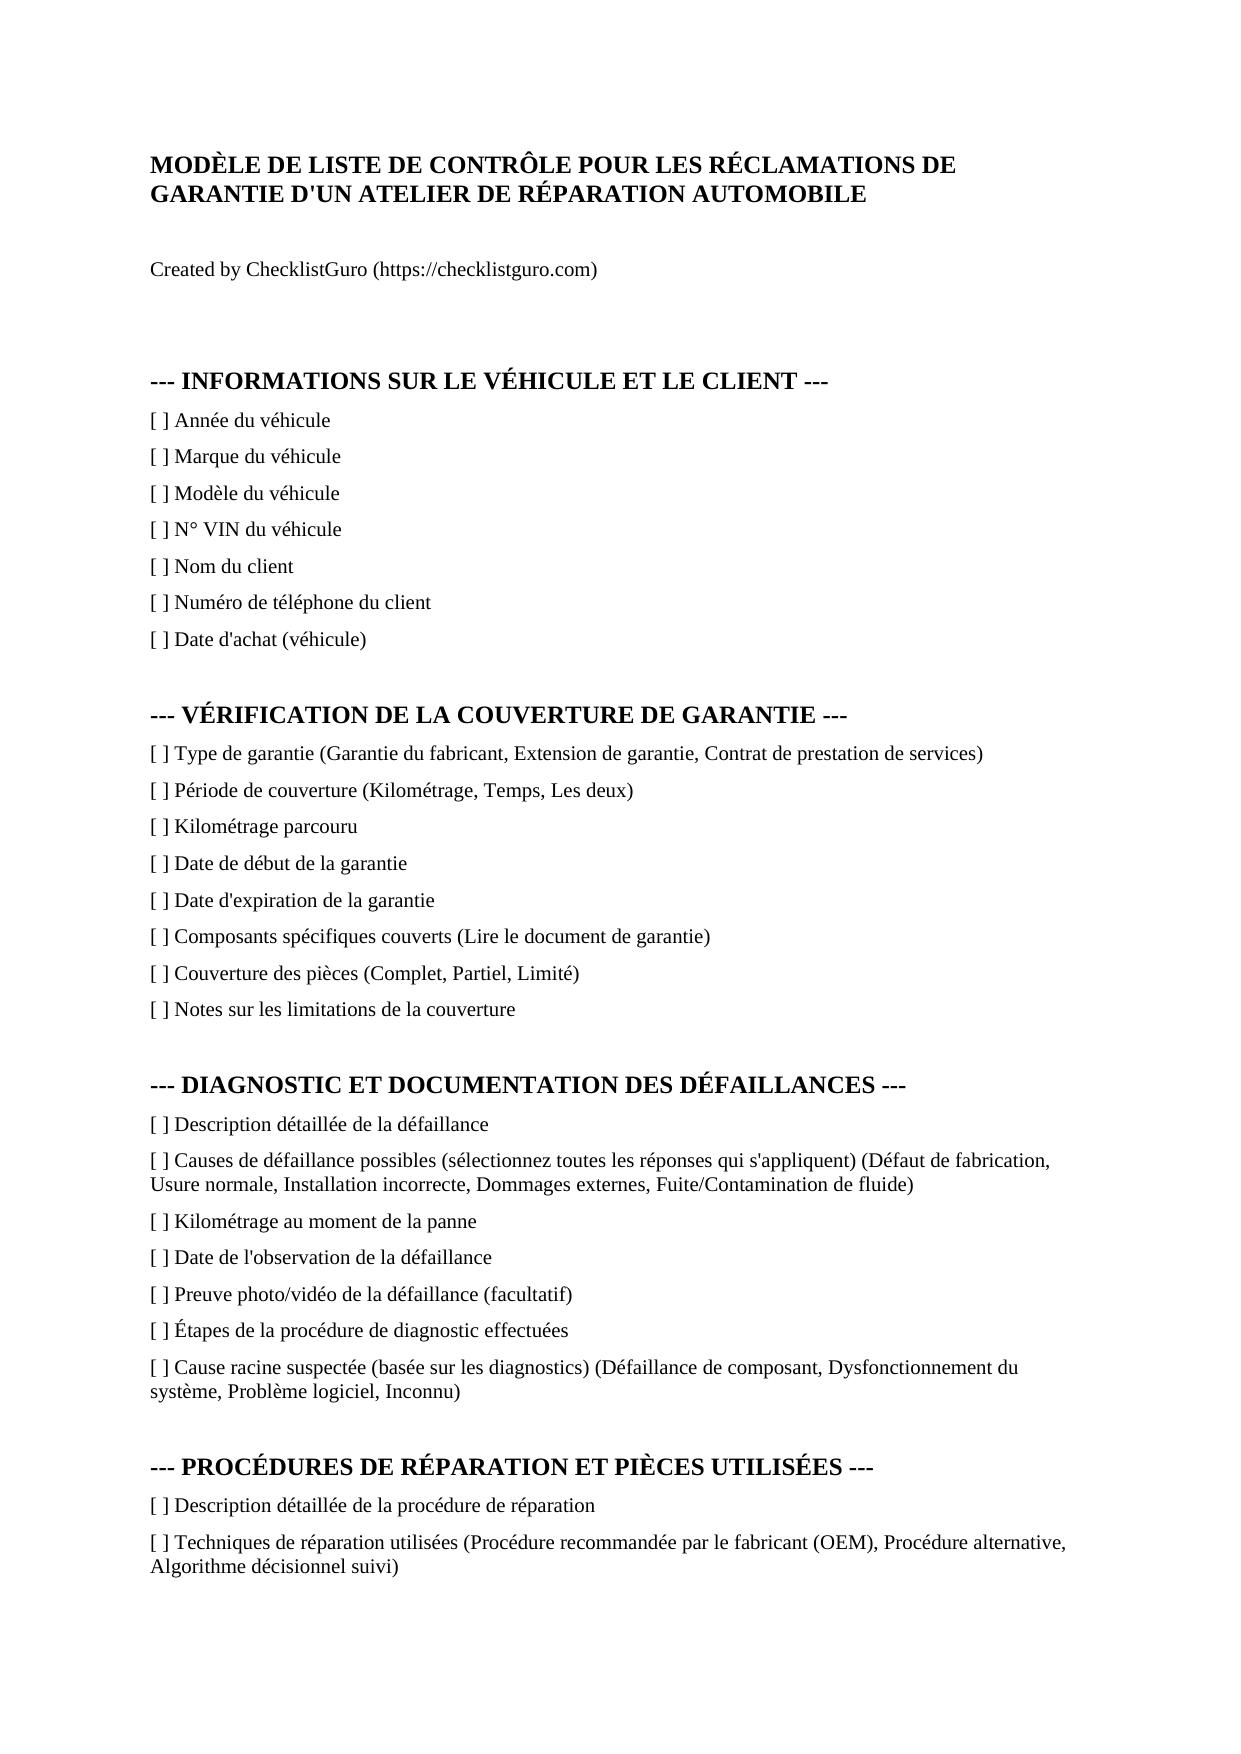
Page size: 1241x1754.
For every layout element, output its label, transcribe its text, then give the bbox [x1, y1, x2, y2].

text [ ] Description détaillée de la procédure de réparation [150, 1493, 1090, 1517]
text [ ] Couverture des pièces (Complet, Partiel, Limité) [150, 961, 1090, 985]
text --- VÉRIFICATION DE LA COUVERTURE DE GARANTIE --- [150, 700, 1090, 729]
text [ ] Kilométrage au moment de la panne [150, 1209, 1090, 1233]
text [ ] Composants spécifiques couverts (Lire le document de garantie) [150, 924, 1090, 948]
text [ ] N° VIN du véhicule [150, 517, 1090, 541]
text [ ] Marque du véhicule [150, 444, 1090, 468]
text --- DIAGNOSTIC ET DOCUMENTATION DES DÉFAILLANCES --- [150, 1070, 1090, 1099]
text [ ] Date d'achat (véhicule) [150, 627, 1090, 651]
text [ ] Date de l'observation de la défaillance [150, 1245, 1090, 1269]
text [ ] Année du véhicule [150, 407, 1090, 432]
text Created by ChecklistGuro (https://checklistguro.com) [150, 257, 1090, 281]
text [ ] Preuve photo/vidéo de la défaillance (facultatif) [150, 1282, 1090, 1306]
text [ ] Kilométrage parcouru [150, 814, 1090, 838]
text [ ] Période de couverture (Kilométrage, Temps, Les deux) [150, 778, 1090, 802]
text [ ] Type de garantie (Garantie du fabricant, Extension de garantie, Contrat de prestation de services) [150, 741, 1090, 765]
text [ ] Description détaillée de la défaillance [150, 1112, 1090, 1136]
text [ ] Modèle du véhicule [150, 481, 1090, 505]
text [ ] Causes de défaillance possibles (sélectionnez toutes les réponses qui s'appliquent) (Défaut de fabrication, Usure normale, Installation incorrecte, Dommages externes, Fuite/Contamination de fluide) [150, 1148, 1090, 1196]
text [ ] Date de début de la garantie [150, 851, 1090, 875]
text [ ] Nom du client [150, 554, 1090, 578]
text --- INFORMATIONS SUR LE VÉHICULE ET LE CLIENT --- [150, 366, 1090, 395]
text [ ] Étapes de la procédure de diagnostic effectuées [150, 1318, 1090, 1342]
text [ ] Notes sur les limitations de la couverture [150, 997, 1090, 1021]
text [ ] Date d'expiration de la garantie [150, 887, 1090, 912]
text [ ] Techniques de réparation utilisées (Procédure recommandée par le fabricant (OEM), Procédure alternative, Algorithme décisionnel suivi) [150, 1530, 1090, 1578]
text [ ] Cause racine suspectée (basée sur les diagnostics) (Défaillance de composant, Dysfonctionnement du système, Problème logiciel, Inconnu) [150, 1355, 1090, 1403]
text [ ] Numéro de téléphone du client [150, 590, 1090, 614]
text MODÈLE DE LISTE DE CONTRÔLE POUR LES RÉCLAMATIONS DE GARANTIE D'UN ATELIER DE RÉPARATION AUTOMOBILE [150, 150, 1090, 207]
text --- PROCÉDURES DE RÉPARATION ET PIÈCES UTILISÉES --- [150, 1452, 1090, 1481]
